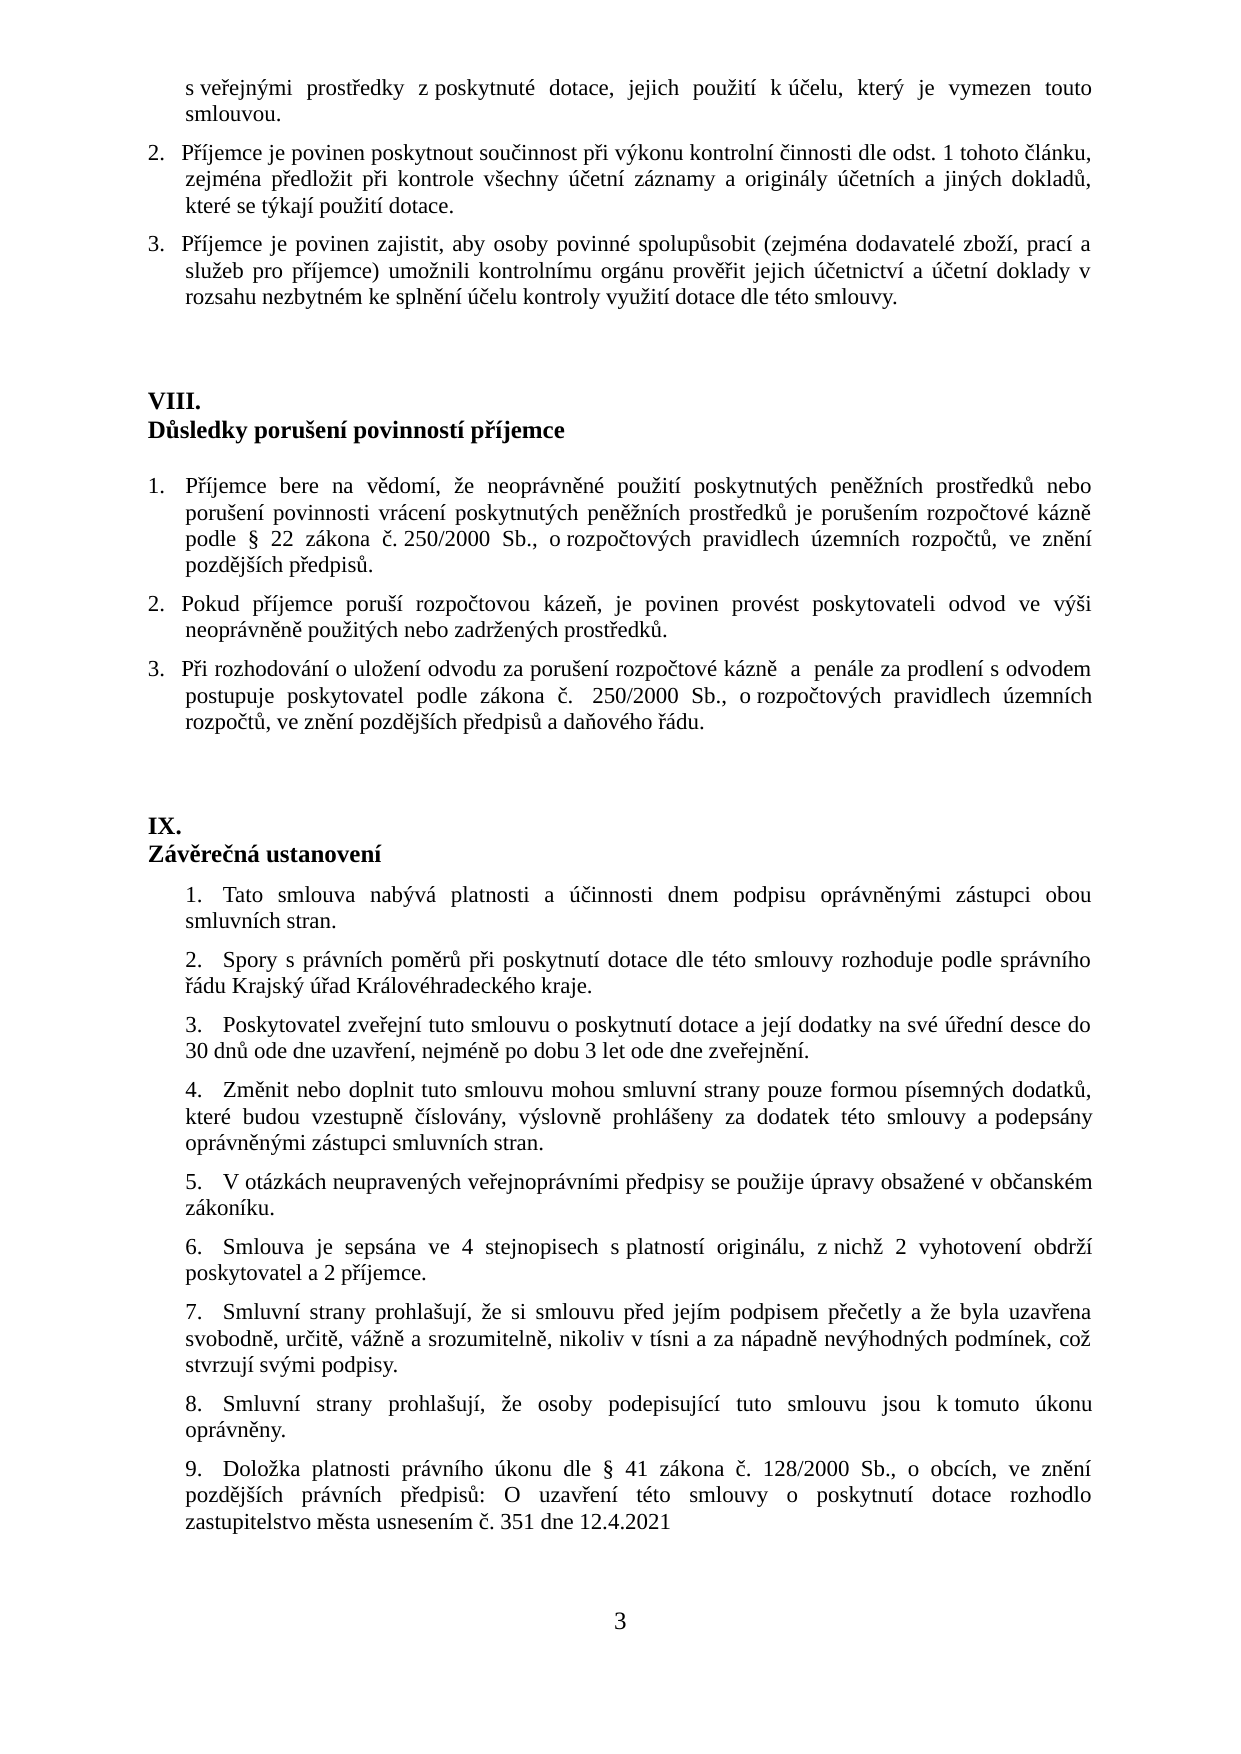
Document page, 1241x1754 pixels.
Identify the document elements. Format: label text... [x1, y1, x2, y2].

list Smluvní strany prohlašují, že si smlouvu před jejím podpisem přečetly a že byla uzavřena svobodně, určitě, vážně a srozumitelně, nikoliv v tísni a za nápadně nevýhodných podmínek, což stvrzují svými podpisy. [185, 1298, 1093, 1377]
list Při rozhodování o uložení odvodu za porušení rozpočtové kázně a penále za prodlení s odvodem postupuje poskytovatel podle zákona č. 250/2000 Sb., o rozpočtových pravidlech územních rozpočtů, ve znění pozdějších předpisů a daňového řádu. [148, 655, 1093, 734]
list Tato smlouva nabývá platnosti a účinnosti dnem podpisu oprávněnými zástupci obou smluvních stran. [185, 881, 1093, 933]
list Spory s právních poměrů při poskytnutí dotace dle této smlouvy rozhoduje podle správního řádu Krajský úřad Královéhradeckého kraje. [185, 946, 1093, 999]
list Příjemce je povinen zajistit, aby osoby povinné spolupůsobit (zejména dodavatelé zboží, prací a služeb pro příjemce) umožnili kontrolnímu orgánu prověřit jejich účetnictví a účetní doklady v rozsahu nezbytném ke splnění účelu kontroly využití dotace dle této smlouvy. [148, 231, 1093, 309]
list Změnit nebo doplnit tuto smlouvu mohou smluvní strany pouze formou písemných dodatků, které budou vzestupně číslovány, výslovně prohlášeny za dodatek této smlouvy a podepsány oprávněnými zástupci smluvních stran. [185, 1076, 1093, 1155]
text Důsledky porušení povinností příjemce [148, 415, 1093, 443]
text Závěrečná ustanovení [148, 839, 1093, 868]
list Doložka platnosti právního úkonu dle § 41 zákona č. 128/2000 Sb., o obcích, ve znění pozdějších právních předpisů: O uzavření této smlouvy o poskytnutí dotace rozhodlo zastupitelstvo města usnesením č. 351 dne 12.4.2021 [185, 1455, 1093, 1534]
list Poskytovatel zveřejní tuto smlouvu o poskytnutí dotace a její dodatky na své úřední desce do 30 dnů ode dne uzavření, nejméně po dobu 3 let ode dne zveřejnění. [185, 1011, 1093, 1064]
list V otázkách neupravených veřejnoprávními předpisy se použije úpravy obsažené v občanském zákoníku. [185, 1168, 1093, 1221]
list Příjemce bere na vědomí, že neoprávněné použití poskytnutých peněžních prostředků nebo porušení povinnosti vrácení poskytnutých peněžních prostředků je porušením rozpočtové kázně podle § 22 zákona č. 250/2000 Sb., o rozpočtových pravidlech územních rozpočtů, ve znění pozdějších předpisů. [148, 472, 1093, 578]
list Příjemce je povinen poskytnout součinnost při výkonu kontrolní činnosti dle odst. 1 tohoto článku, zejména předložit při kontrole všechny účetní záznamy a originály účetních a jiných dokladů, které se týkají použití dotace. [148, 139, 1093, 218]
text IX. [148, 811, 1093, 839]
list Pokud příjemce poruší rozpočtovou kázeň, je povinen provést poskytovateli odvod ve výši neoprávněně použitých nebo zadržených prostředků. [148, 590, 1093, 643]
text VIII. [148, 386, 1093, 415]
list Smlouva je sepsána ve 4 stejnopisech s platností originálu, z nichž 2 vyhotovení obdrží poskytovatel a 2 příjemce. [185, 1233, 1093, 1286]
list Smluvní strany prohlašují, že osoby podepisující tuto smlouvu jsou k tomuto úkonu oprávněny. [185, 1390, 1093, 1443]
list s veřejnými prostředky z poskytnuté dotace, jejich použití k účelu, který je vymezen touto smlouvou. [148, 74, 1093, 126]
